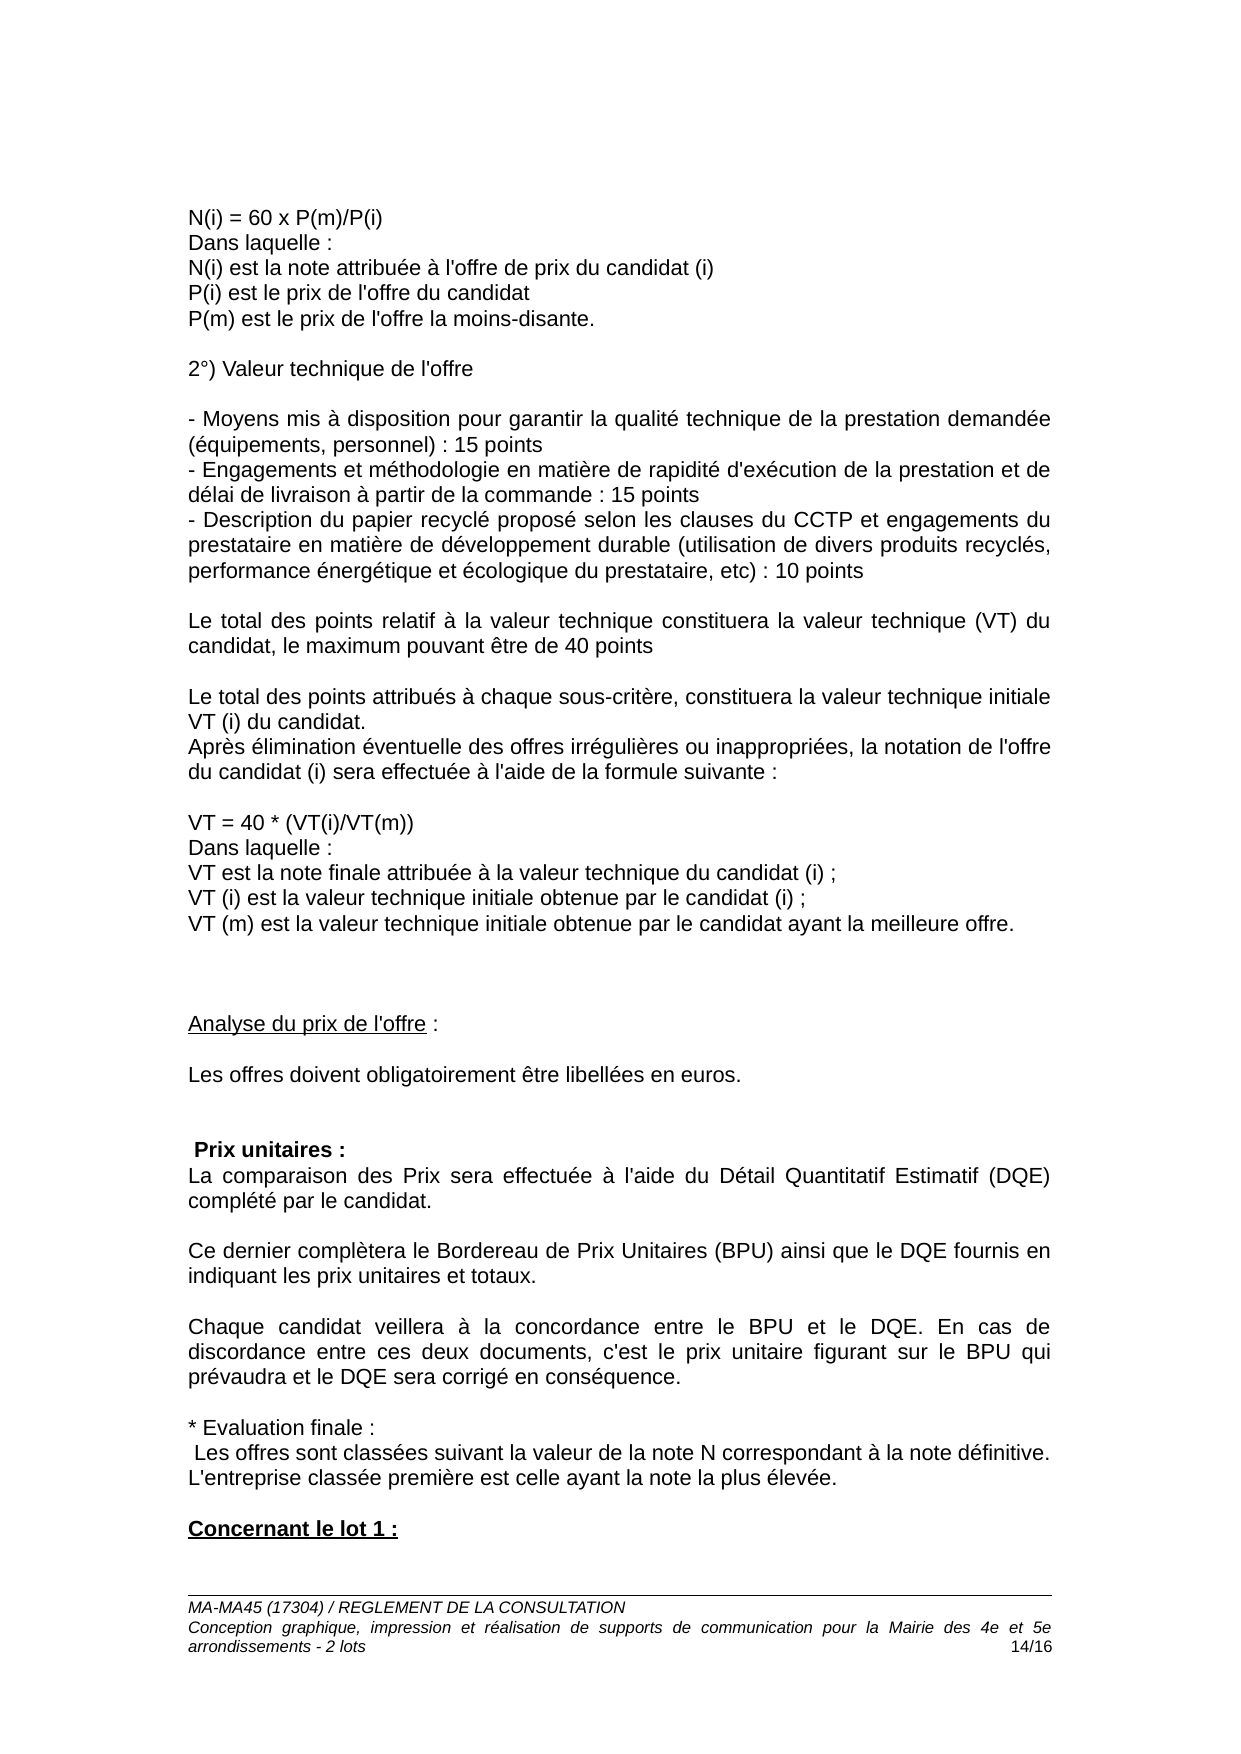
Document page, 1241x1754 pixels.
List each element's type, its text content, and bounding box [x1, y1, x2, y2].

text VT est la note finale attribuée à la valeur technique du candidat (i) ; [188, 860, 1052, 885]
text P(i) est le prix de l'offre du candidat [188, 280, 1052, 305]
text Analyse du prix de l'offre : [188, 1011, 1052, 1036]
text VT (m) est la valeur technique initiale obtenue par le candidat ayant la meilleure offre. [188, 910, 1052, 936]
text VT = 40 * (VT(i)/VT(m)) [188, 809, 1052, 835]
text - Engagements et méthodologie en matière de rapidité d'exécution de la prestation et de délai de livraison à partir de la commande : 15 points [188, 457, 1052, 507]
text 2°) Valeur technique de l'offre [188, 356, 1052, 381]
text La comparaison des Prix sera effectuée à l'aide du Détail Quantitatif Estimatif (DQE) complété par le candidat. [188, 1162, 1052, 1213]
text Les offres doivent obligatoirement être libellées en euros. [188, 1062, 1052, 1087]
text Dans laquelle : [188, 230, 1052, 255]
text - Description du papier recyclé proposé selon les clauses du CCTP et engagements du prestataire en matière de développement durable (utilisation de divers produits recyclés, performance énergétique et écologique du prestataire, etc) : 10 points [188, 507, 1052, 583]
text Prix unitaires : [188, 1137, 1052, 1162]
text N(i) = 60 x P(m)/P(i) [188, 204, 1052, 230]
text Concernant le lot 1 : [188, 1515, 1052, 1541]
text Après élimination éventuelle des offres irrégulières ou inappropriées, la notation de l'offre du candidat (i) sera effectuée à l'aide de la formule suivante : [188, 734, 1052, 784]
text Dans laquelle : [188, 835, 1052, 860]
text N(i) est la note attribuée à l'offre de prix du candidat (i) [188, 255, 1052, 280]
text Le total des points relatif à la valeur technique constituera la valeur technique (VT) du candidat, le maximum pouvant être de 40 points [188, 608, 1052, 658]
text Le total des points attribués à chaque sous-critère, constituera la valeur technique initiale VT (i) du candidat. [188, 683, 1052, 734]
text Ce dernier complètera le Bordereau de Prix Unitaires (BPU) ainsi que le DQE fournis en indiquant les prix unitaires et totaux. [188, 1238, 1052, 1288]
text Les offres sont classées suivant la valeur de la note N correspondant à la note définitive. L'entreprise classée première est celle ayant la note la plus élevée. [188, 1440, 1052, 1490]
text P(m) est le prix de l'offre la moins-disante. [188, 305, 1052, 331]
text * Evaluation finale : [188, 1414, 1052, 1440]
text Chaque candidat veillera à la concordance entre le BPU et le DQE. En cas de discordance entre ces deux documents, c'est le prix unitaire figurant sur le BPU qui prévaudra et le DQE sera corrigé en conséquence. [188, 1314, 1052, 1389]
text - Moyens mis à disposition pour garantir la qualité technique de la prestation demandée (équipements, personnel) : 15 points [188, 406, 1052, 457]
text VT (i) est la valeur technique initiale obtenue par le candidat (i) ; [188, 885, 1052, 910]
